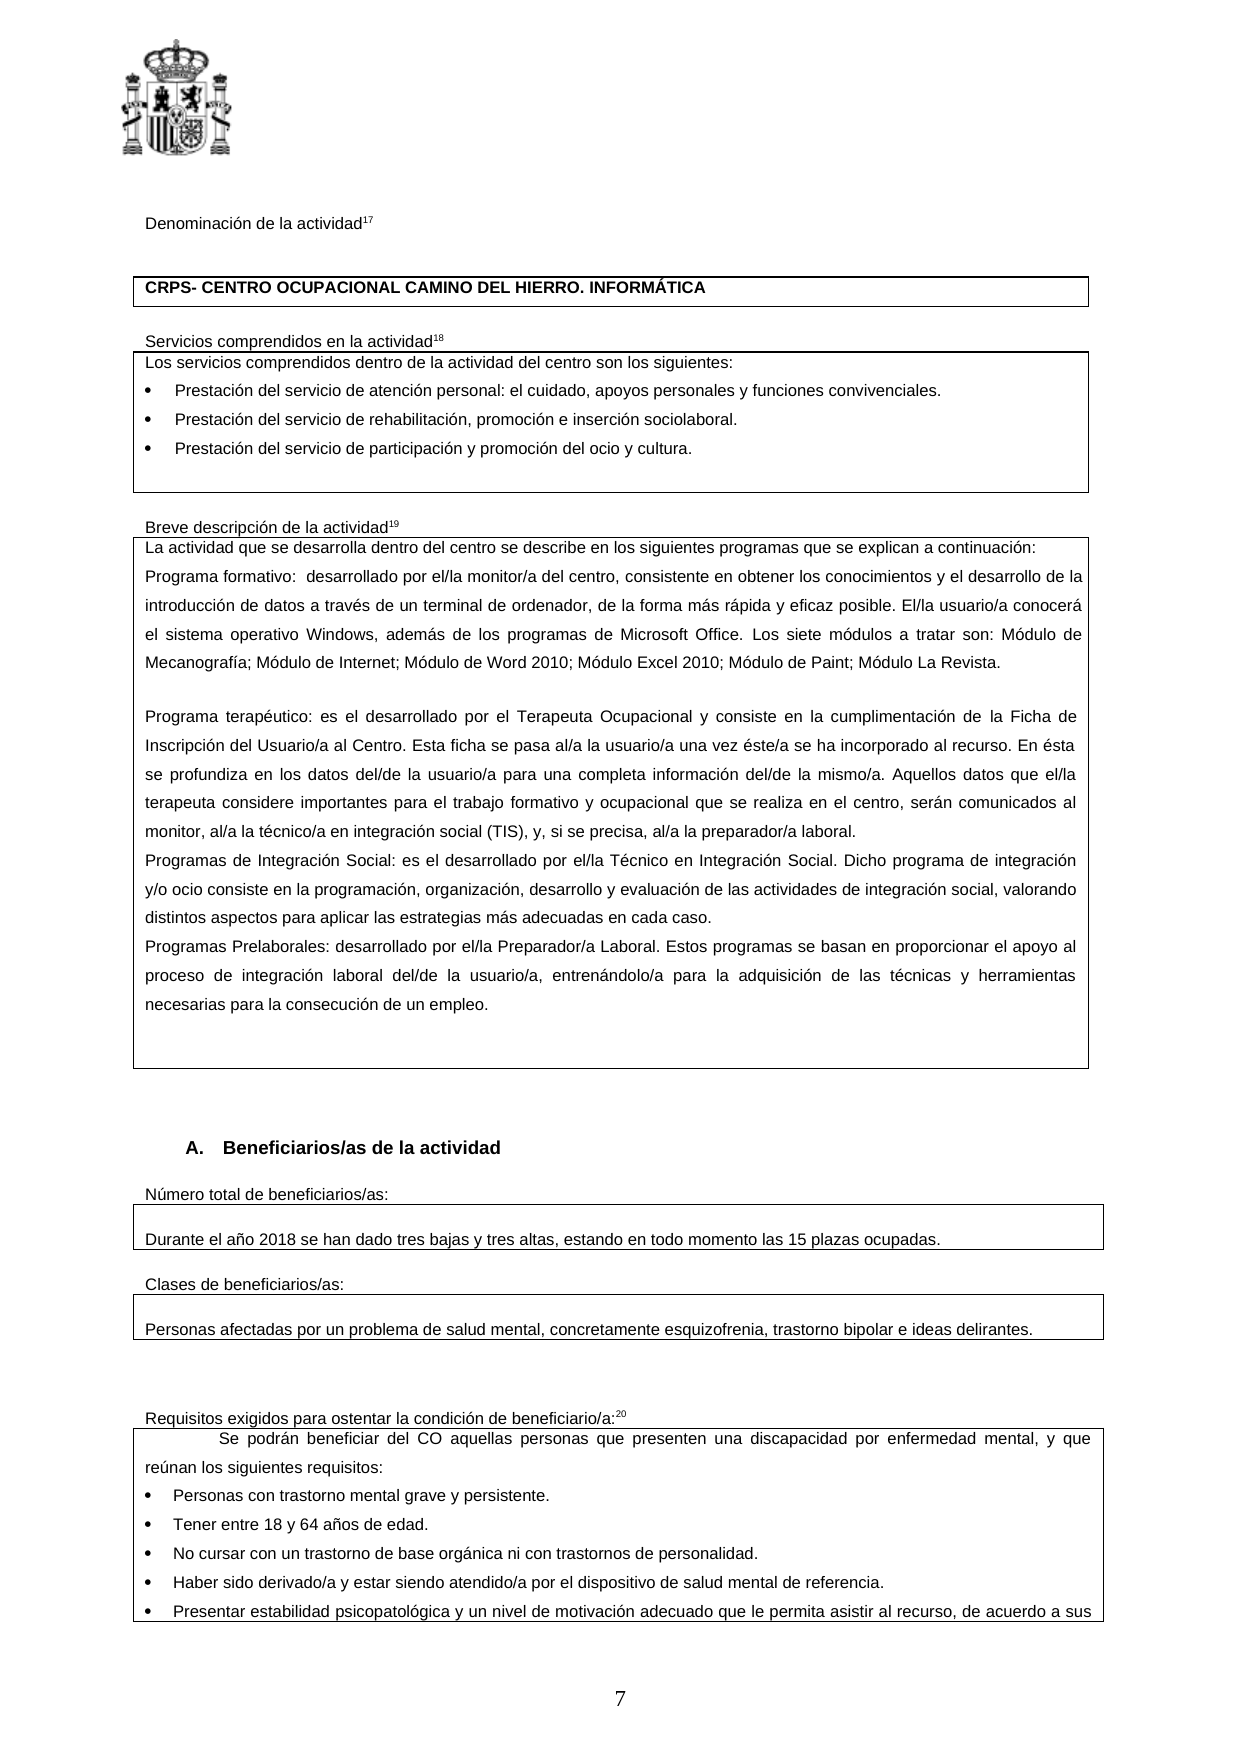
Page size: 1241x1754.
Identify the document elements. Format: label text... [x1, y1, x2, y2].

list Beneficiarios/as de la actividad [185, 1133, 1092, 1159]
table_header Requisitos exigidos para ostentar la condición de beneficiario/a: [134, 1384, 1104, 1428]
table_cell Durante el año 2018 se han dado tres bajas y tres altas, estando en todo momento las 15 plazas ocupadas. [134, 1205, 1103, 1249]
table_cell Personas afectadas por un problema de salud mental, concretamente esquizofrenia, trastorno bipolar e ideas delirantes. [134, 1295, 1103, 1339]
table_cell Servicios comprendidos en la actividad [134, 307, 1088, 351]
table_cell Clases de beneficiarios/as: [134, 1250, 1104, 1294]
table_header Número total de beneficiarios/as: [134, 1160, 1104, 1204]
table_cell La actividad que se desarrolla dentro del centro se describe en los siguientes programas que se explican a continuación: Programa formativo: desarrollado por el/la monitor/a del centro, consistente en obtener los conocimientos y el desarrollo de la introducción de datos a través de un terminal de ordenador, de la forma más rápida y eficaz posible. El/la usuario/a conocerá el sistema operativo Windows, además de los programas de Microsoft Office. Los siete módulos a tratar son: Módulo de Mecanografía; Módulo de Internet; Módulo de Word 2010; Módulo Excel 2010; Módulo de Paint; Módulo La Revista. Programa terapéutico: es el desarrollado por el Terapeuta Ocupacional y consiste en la cumplimentación de la Ficha de Inscripción del Usuario/a al Centro. Esta ficha se pasa al/a la usuario/a una vez éste/a se ha incorporado al recurso. En ésta se profundiza en los datos del/de la usuario/a para una completa información del/de la mismo/a. Aquellos datos que el/la terapeuta considere importantes para el trabajo formativo y ocupacional que se realiza en el centro, serán comunicados al monitor, al/a la técnico/a en integración social (TIS), y, si se precisa, al/a la preparador/a laboral. Programas de Integración Social: es el desarrollado por el/la Técnico en Integración Social. Dicho programa de integración y/o ocio consiste en la programación, organización, desarrollo y evaluación de las actividades de integración social, valorando distintos aspectos para aplicar las estrategias más adecuadas en cada caso. Programas Prelaborales: desarrollado por el/la Preparador/a Laboral. Estos programas se basan en proporcionar el apoyo al proceso de integración laboral del/de la usuario/a, entrenándolo/a para la adquisición de las técnicas y herramientas necesarias para la consecución de un empleo. [134, 538, 1088, 1067]
table_cell Se podrán beneficiar del CO aquellas personas que presenten una discapacidad por enfermedad mental, y que reúnan los siguientes requisitos: Personas con trastorno mental grave y persistente. Tener entre 18 y 64 años de edad. No cursar con un trastorno de base orgánica ni con trastornos de personalidad. Haber sido derivado/a y estar siendo atendido/a por el dispositivo de salud mental de referencia. Presentar estabilidad psicopatológica y un nivel de motivación adecuado que le permita asistir al recurso, de acuerdo a sus [134, 1429, 1103, 1621]
table_cell CRPS- CENTRO OCUPACIONAL CAMINO DEL HIERRO. INFORMÁTICA [134, 278, 1088, 306]
table_header Denominación de la actividad [134, 189, 1088, 276]
table_cell Los servicios comprendidos dentro de la actividad del centro son los siguientes: Prestación del servicio de atención personal: el cuidado, apoyos personales y funciones convivenciales. Prestación del servicio de rehabilitación, promoción e inserción sociolaboral. Prestación del servicio de participación y promoción del ocio y cultura. [134, 353, 1088, 492]
table_cell Breve descripción de la actividad [134, 493, 1088, 537]
